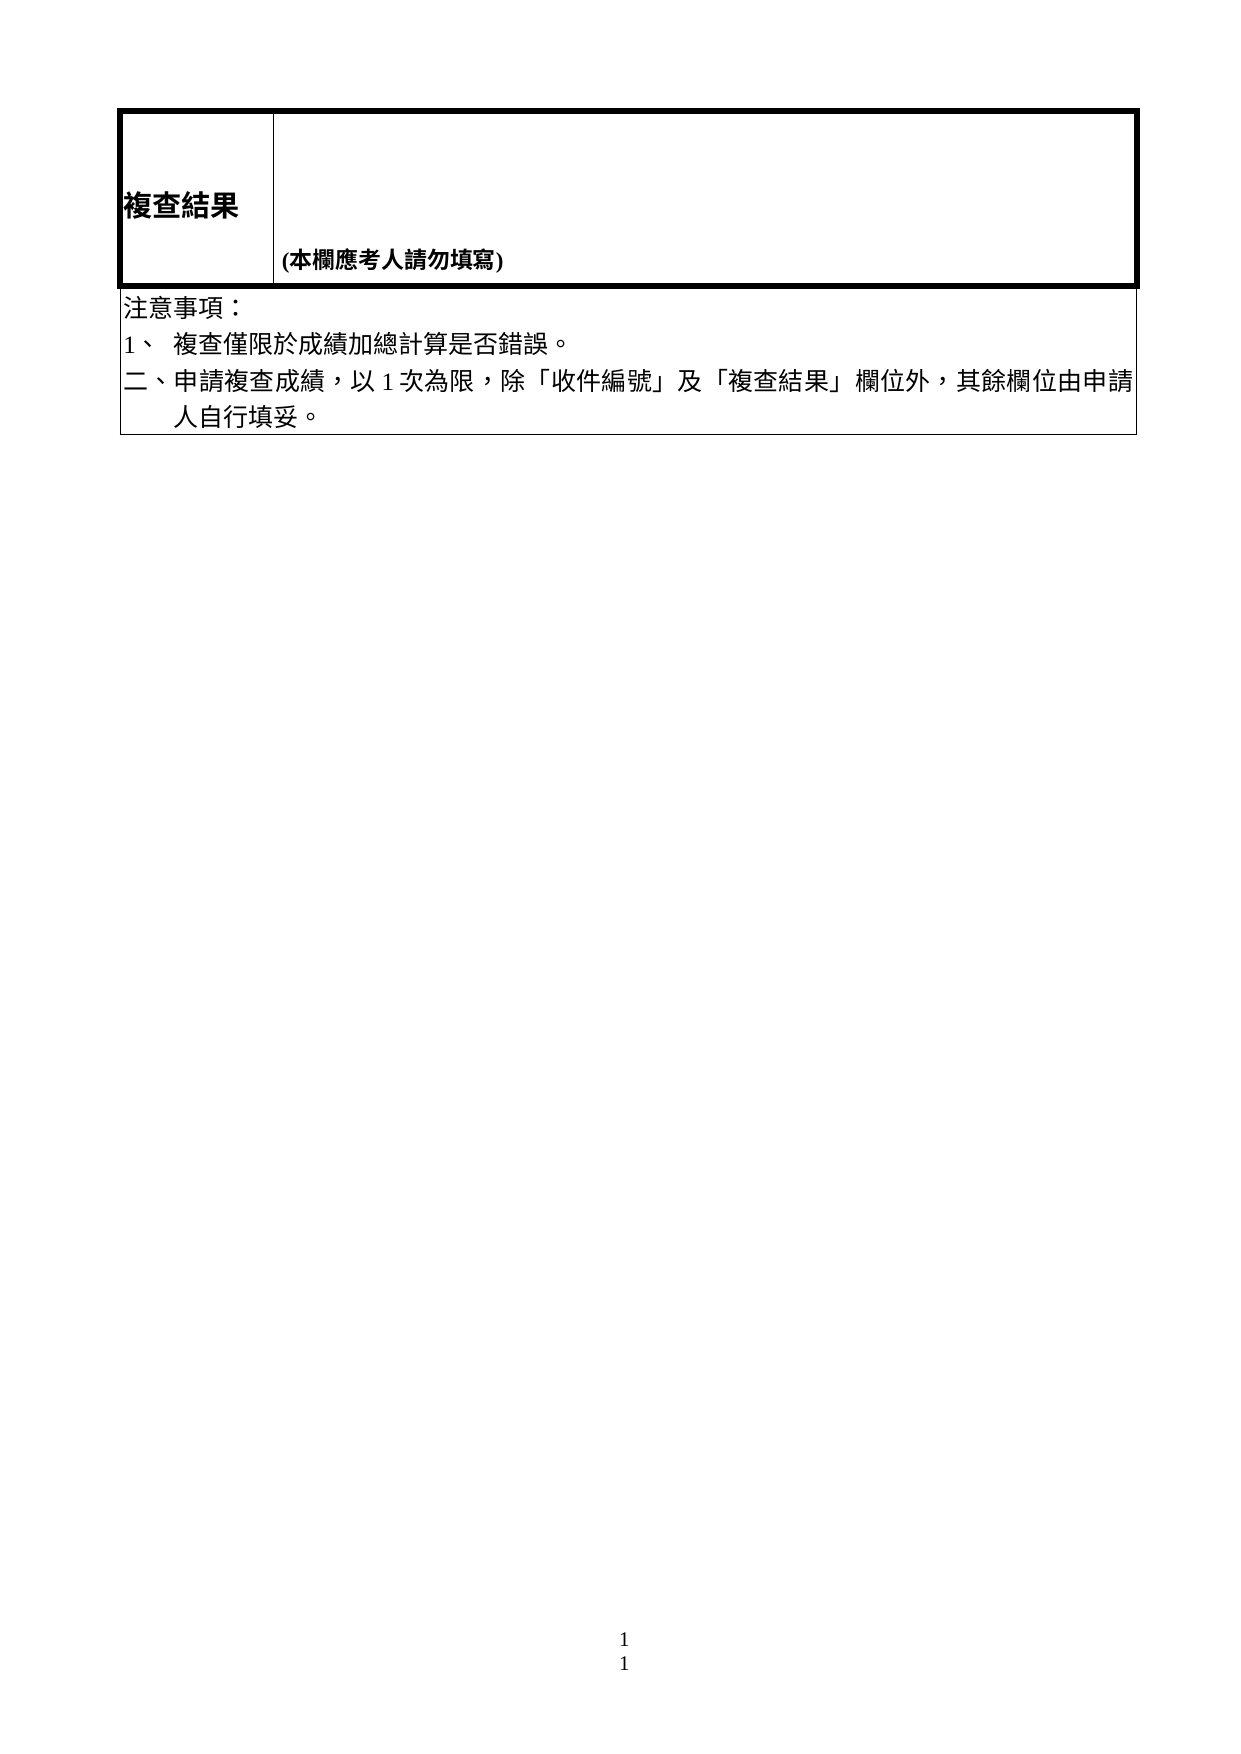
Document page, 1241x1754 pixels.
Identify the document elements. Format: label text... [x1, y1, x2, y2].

table_cell (本欄應考人請勿填寫) [274, 114, 1134, 282]
table_cell 複查結果 [123, 114, 273, 282]
table_cell 注意事項： 複查僅限於成績加總計算是否錯誤。 二、申請複查成績，以1次為限，除「收件編號」及「複查結果」欄位外，其餘欄位由申請人自行填妥。 [121, 289, 1136, 434]
